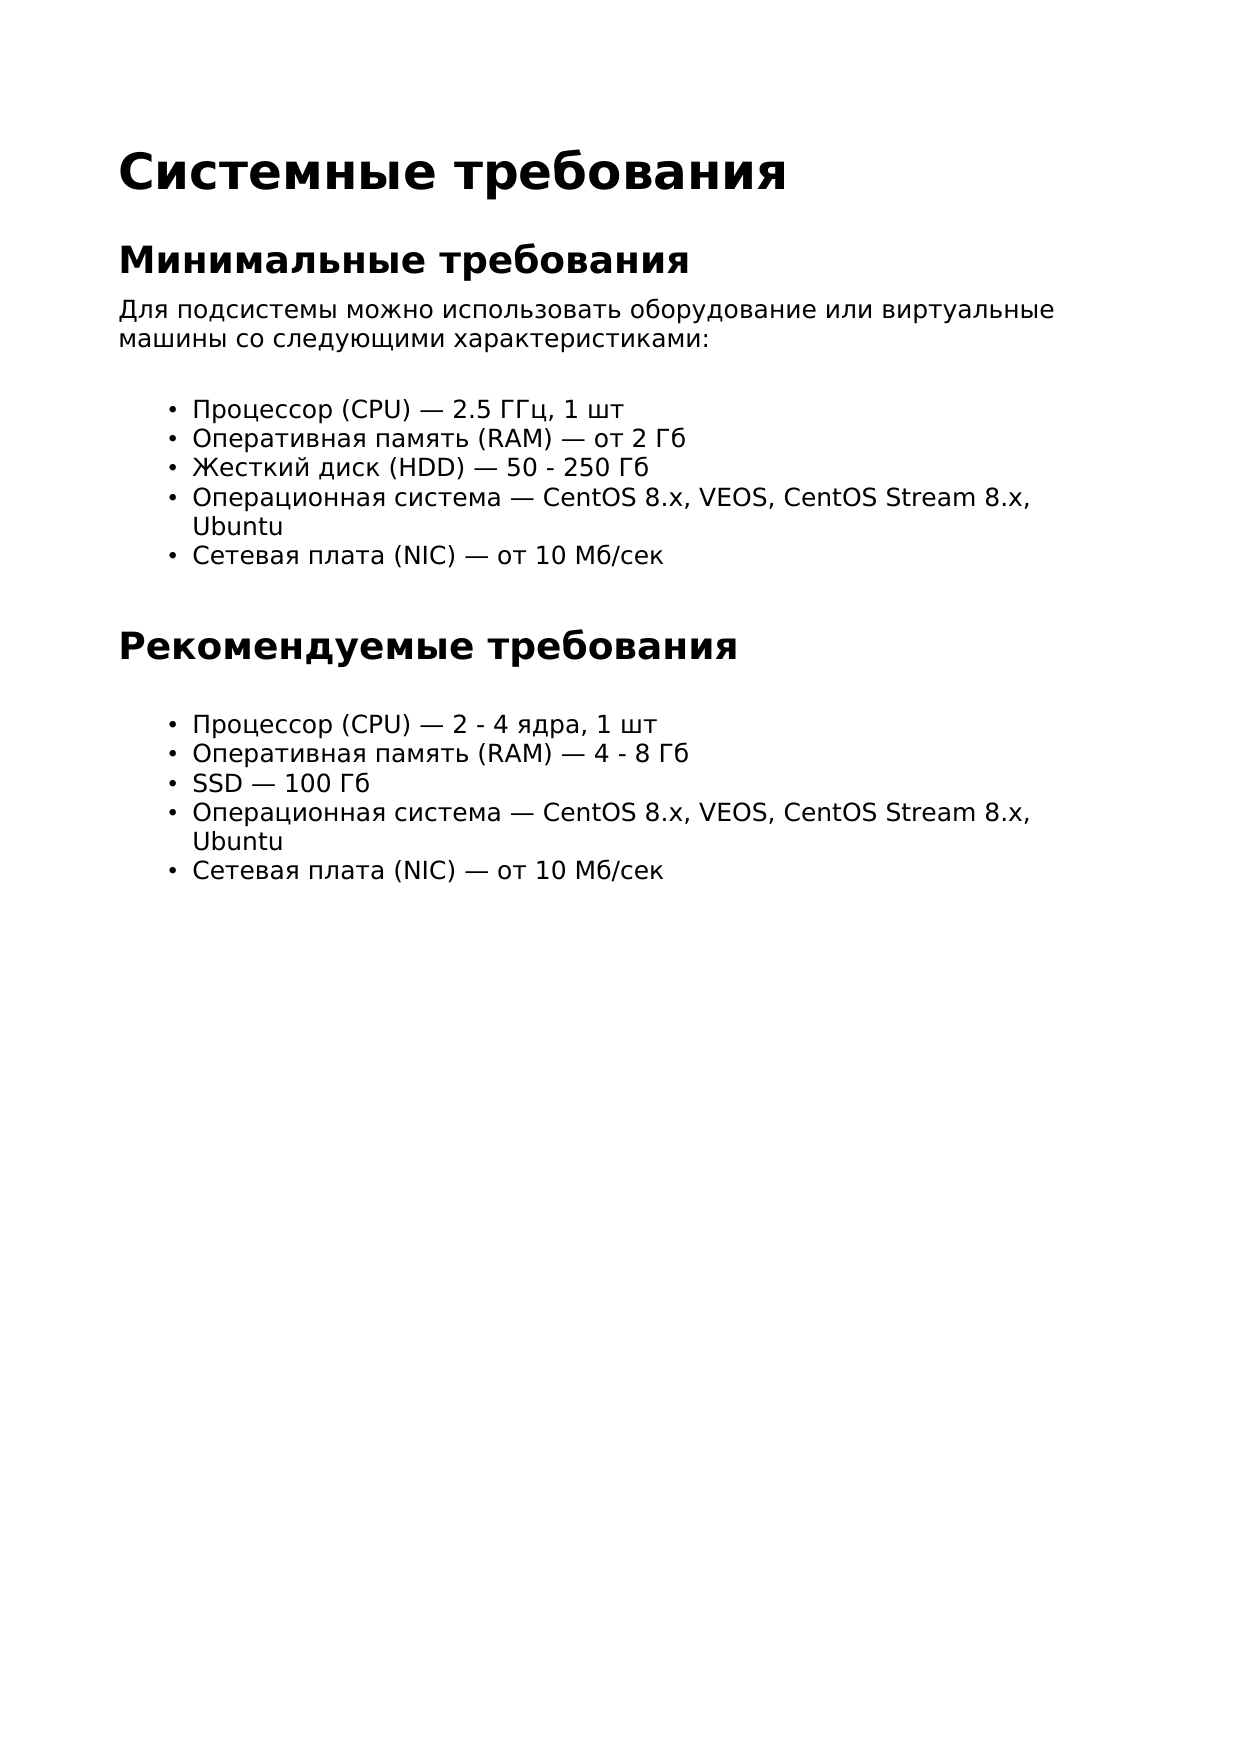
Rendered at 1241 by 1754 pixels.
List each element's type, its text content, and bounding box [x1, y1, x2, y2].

list Процессор (CPU) — 2.5 ГГц, 1 шт [177, 395, 1122, 424]
list Сетевая плата (NIC) — от 10 Мб/сек [177, 856, 1122, 885]
subtitle Минимальные требования [118, 239, 1122, 282]
list Сетевая плата (NIC) — от 10 Мб/сек [177, 541, 1122, 570]
list Оперативная память (RAM) — от 2 Гб [177, 424, 1122, 454]
list Операционная система — CentOS 8.x, VEOS, CentOS Stream 8.x, Ubuntu [177, 798, 1122, 856]
subtitle Рекомендуемые требования [118, 625, 1122, 668]
list Жесткий диск (HDD) — 50 - 250 Гб [177, 454, 1122, 483]
list Процессор (CPU) — 2 - 4 ядра, 1 шт [177, 710, 1122, 739]
list Оперативная память (RAM) — 4 - 8 Гб [177, 739, 1122, 769]
list SSD — 100 Гб [177, 769, 1122, 798]
subtitle Системные требования [118, 143, 1122, 201]
text Для подсистемы можно использовать оборудование или виртуальные машины со следующими характеристиками: [118, 295, 1122, 353]
list Операционная система — CentOS 8.x, VEOS, CentOS Stream 8.x, Ubuntu [177, 483, 1122, 541]
